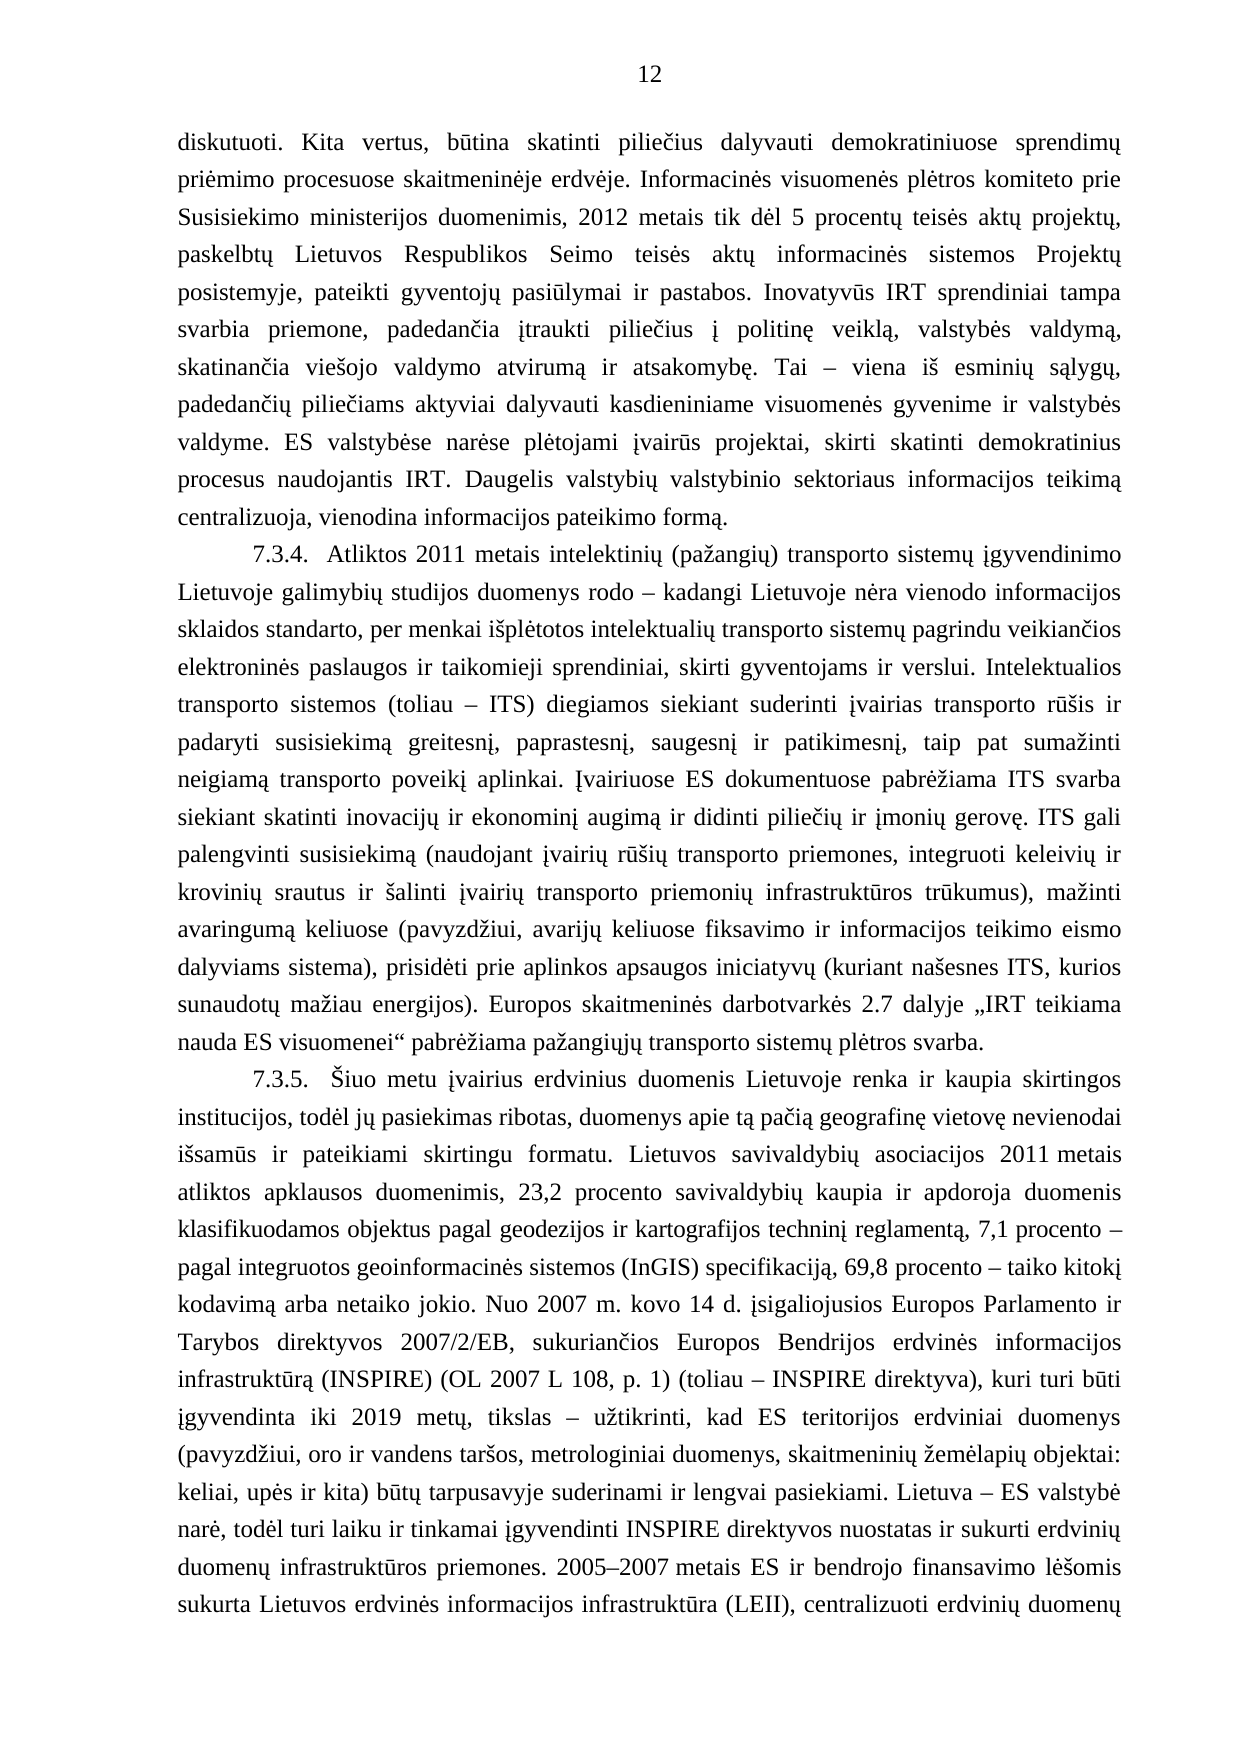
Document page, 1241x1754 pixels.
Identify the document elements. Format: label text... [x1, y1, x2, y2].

text 7.3.5. Šiuo metu įvairius erdvinius duomenis Lietuvoje renka ir kaupia skirtingos institucijos, todėl jų pasiekimas ribotas, duomenys apie tą pačią geografinę vietovę nevienodai išsamūs ir pateikiami skirtingu formatu. Lietuvos savivaldybių asociacijos 2011 metais atliktos apklausos duomenimis, 23,2 procento savivaldybių kaupia ir apdoroja duomenis klasifikuodamos objektus pagal geodezijos ir kartografijos techninį reglamentą, 7,1 procento – pagal integruotos geoinformacinės sistemos (InGIS) specifikaciją, 69,8 procento – taiko kitokį kodavimą arba netaiko jokio. Nuo 2007 m. kovo 14 d. įsigaliojusios Europos Parlamento ir Tarybos direktyvos 2007/2/EB, sukuriančios Europos Bendrijos erdvinės informacijos infrastruktūrą (INSPIRE) (OL 2007 L 108, p. 1) (toliau – INSPIRE direktyva), kuri turi būti įgyvendinta iki 2019 metų, tikslas – užtikrinti, kad ES teritorijos erdviniai duomenys (pavyzdžiui, oro ir vandens taršos, metrologiniai duomenys, skaitmeninių žemėlapių objektai: keliai, upės ir kita) būtų tarpusavyje suderinami ir lengvai pasiekiami. Lietuva – ES valstybė narė, todėl turi laiku ir tinkamai įgyvendinti INSPIRE direktyvos nuostatas ir sukurti erdvinių duomenų infrastruktūros priemones. 2005–2007 metais ES ir bendrojo finansavimo lėšomis sukurta Lietuvos erdvinės informacijos infrastruktūra (LEII), centralizuoti erdvinių duomenų [177, 1056, 1122, 1618]
text diskutuoti. Kita vertus, būtina skatinti piliečius dalyvauti demokratiniuose sprendimų priėmimo procesuose skaitmeninėje erdvėje. Informacinės visuomenės plėtros komiteto prie Susisiekimo ministerijos duomenimis, 2012 metais tik dėl 5 procentų teisės aktų projektų, paskelbtų Lietuvos Respublikos Seimo teisės aktų informacinės sistemos Projektų posistemyje, pateikti gyventojų pasiūlymai ir pastabos. Inovatyvūs IRT sprendiniai tampa svarbia priemone, padedančia įtraukti piliečius į politinę veiklą, valstybės valdymą, skatinančia viešojo valdymo atvirumą ir atsakomybę. Tai – viena iš esminių sąlygų, padedančių piliečiams aktyviai dalyvauti kasdieniniame visuomenės gyvenime ir valstybės valdyme. ES valstybėse narėse plėtojami įvairūs projektai, skirti skatinti demokratinius procesus naudojantis IRT. Daugelis valstybių valstybinio sektoriaus informacijos teikimą centralizuoja, vienodina informacijos pateikimo formą. [177, 118, 1122, 531]
text 7.3.4. Atliktos 2011 metais intelektinių (pažangių) transporto sistemų įgyvendinimo Lietuvoje galimybių studijos duomenys rodo – kadangi Lietuvoje nėra vienodo informacijos sklaidos standarto, per menkai išplėtotos intelektualių transporto sistemų pagrindu veikiančios elektroninės paslaugos ir taikomieji sprendiniai, skirti gyventojams ir verslui. Intelektualios transporto sistemos (toliau – ITS) diegiamos siekiant suderinti įvairias transporto rūšis ir padaryti susisiekimą greitesnį, paprastesnį, saugesnį ir patikimesnį, taip pat sumažinti neigiamą transporto poveikį aplinkai. Įvairiuose ES dokumentuose pabrėžiama ITS svarba siekiant skatinti inovacijų ir ekonominį augimą ir didinti piliečių ir įmonių gerovę. ITS gali palengvinti susisiekimą (naudojant įvairių rūšių transporto priemones, integruoti keleivių ir krovinių srautus ir šalinti įvairių transporto priemonių infrastruktūros trūkumus), mažinti avaringumą keliuose (pavyzdžiui, avarijų keliuose fiksavimo ir informacijos teikimo eismo dalyviams sistema), prisidėti prie aplinkos apsaugos iniciatyvų (kuriant našesnes ITS, kurios sunaudotų mažiau energijos). Europos skaitmeninės darbotvarkės 2.7 dalyje „IRT teikiama nauda ES visuomenei“ pabrėžiama pažangiųjų transporto sistemų plėtros svarba. [177, 531, 1122, 1056]
